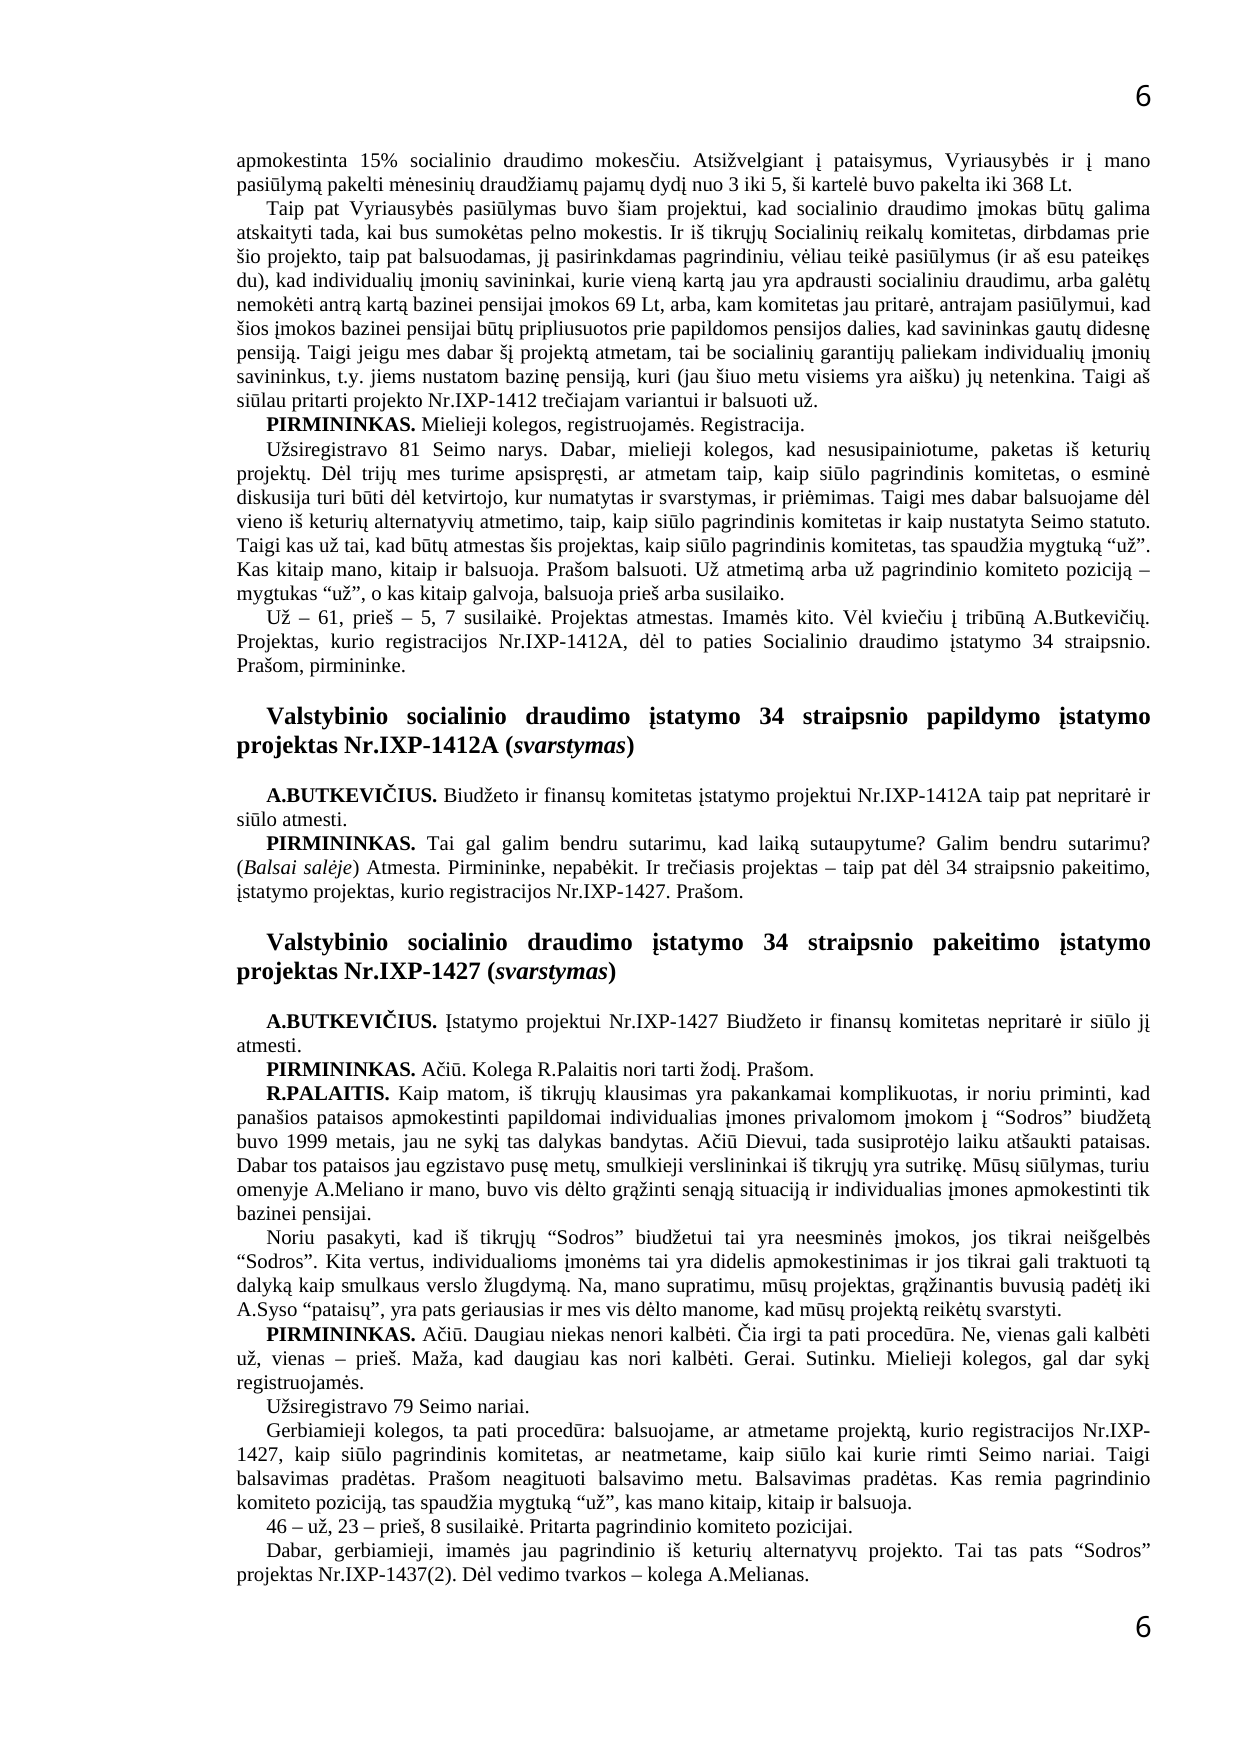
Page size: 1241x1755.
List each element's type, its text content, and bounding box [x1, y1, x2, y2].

text Užsiregistravo 79 Seimo nariai. [236, 1394, 1152, 1418]
text 46 – už, 23 – prieš, 8 susilaikė. Pritarta pagrindinio komiteto pozicijai. [236, 1514, 1152, 1538]
text PIRMININKAS. Ačiū. Daugiau niekas nenori kalbėti. Čia irgi ta pati procedūra. Ne, vienas gali kalbėti už, vienas – prieš. Maža, kad daugiau kas nori kalbėti. Gerai. Sutinku. Mielieji kolegos, gal dar sykį registruojamės. [236, 1321, 1152, 1394]
text R.PALAITIS. Kaip matom, iš tikrųjų klausimas yra pakankamai komplikuotas, ir noriu priminti, kad panašios pataisos apmokestinti papildomai individualias įmones privalomom įmokom į “Sodros” biudžetą buvo 1999 metais, jau ne sykį tas dalykas bandytas. Ačiū Dievui, tada susiprotėjo laiku atšaukti pataisas. Dabar tos pataisos jau egzistavo pusę metų, smulkieji verslininkai iš tikrųjų yra sutrikę. Mūsų siūlymas, turiu omenyje A.Meliano ir mano, buvo vis dėlto grąžinti senąją situaciją ir individualias įmones apmokestinti tik bazinei pensijai. [236, 1081, 1152, 1225]
text Gerbiamieji kolegos, ta pati procedūra: balsuojame, ar atmetame projektą, kurio registracijos Nr.IXP-1427, kaip siūlo pagrindinis komitetas, ar neatmetame, kaip siūlo kai kurie rimti Seimo nariai. Taigi balsavimas pradėtas. Prašom neagituoti balsavimo metu. Balsavimas pradėtas. Kas remia pagrindinio komiteto poziciją, tas spaudžia mygtuką “už”, kas mano kitaip, kitaip ir balsuoja. [236, 1418, 1152, 1514]
text Valstybinio socialinio draudimo įstatymo 34 straipsnio pakeitimo įstatymo projektas Nr.IXP-1427 (svarstymas) [236, 927, 1152, 984]
text Noriu pasakyti, kad iš tikrųjų “Sodros” biudžetui tai yra neesminės įmokos, jos tikrai neišgelbės “Sodros”. Kita vertus, individualioms įmonėms tai yra didelis apmokestinimas ir jos tikrai gali traktuoti tą dalyką kaip smulkaus verslo žlugdymą. Na, mano supratimu, mūsų projektas, grąžinantis buvusią padėtį iki A.Syso “pataisų”, yra pats geriausias ir mes vis dėlto manome, kad mūsų projektą reikėtų svarstyti. [236, 1225, 1152, 1321]
text Užsiregistravo 81 Seimo narys. Dabar, mielieji kolegos, kad nesusipainiotume, paketas iš keturių projektų. Dėl trijų mes turime apsispręsti, ar atmetam taip, kaip siūlo pagrindinis komitetas, o esminė diskusija turi būti dėl ketvirtojo, kur numatytas ir svarstymas, ir priėmimas. Taigi mes dabar balsuojame dėl vieno iš keturių alternatyvių atmetimo, taip, kaip siūlo pagrindinis komitetas ir kaip nustatyta Seimo statuto. Taigi kas už tai, kad būtų atmestas šis projektas, kaip siūlo pagrindinis komitetas, tas spaudžia mygtuką “už”. Kas kitaip mano, kitaip ir balsuoja. Prašom balsuoti. Už atmetimą arba už pagrindinio komiteto poziciją – mygtukas “už”, o kas kitaip galvoja, balsuoja prieš arba susilaiko. [236, 436, 1152, 605]
text A.BUTKEVIČIUS. Biudžeto ir finansų komitetas įstatymo projektui Nr.IXP-1412A taip pat nepritarė ir siūlo atmesti. [236, 783, 1152, 831]
text PIRMININKAS. Mielieji kolegos, registruojamės. Registracija. [236, 412, 1152, 436]
text Už – 61, prieš – 5, 7 susilaikė. Projektas atmestas. Imamės kito. Vėl kviečiu į tribūną A.Butkevičių. Projektas, kurio registracijos Nr.IXP-1412A, dėl to paties Socialinio draudimo įstatymo 34 straipsnio. Prašom, pirmininke. [236, 605, 1152, 677]
text PIRMININKAS. Ačiū. Kolega R.Palaitis nori tarti žodį. Prašom. [236, 1057, 1152, 1081]
text Taip pat Vyriausybės pasiūlymas buvo šiam projektui, kad socialinio draudimo įmokas būtų galima atskaityti tada, kai bus sumokėtas pelno mokestis. Ir iš tikrųjų Socialinių reikalų komitetas, dirbdamas prie šio projekto, taip pat balsuodamas, jį pasirinkdamas pagrindiniu, vėliau teikė pasiūlymus (ir aš esu pateikęs du), kad individualių įmonių savininkai, kurie vieną kartą jau yra apdrausti socialiniu draudimu, arba galėtų nemokėti antrą kartą bazinei pensijai įmokos 69 Lt, arba, kam komitetas jau pritarė, antrajam pasiūlymui, kad šios įmokos bazinei pensijai būtų pripliusuotos prie papildomos pensijos dalies, kad savininkas gautų didesnę pensiją. Taigi jeigu mes dabar šį projektą atmetam, tai be socialinių garantijų paliekam individualių įmonių savininkus, t.y. jiems nustatom bazinę pensiją, kuri (jau šiuo metu visiems yra aišku) jų netenkina. Taigi aš siūlau pritarti projekto Nr.IXP-1412 trečiajam variantui ir balsuoti už. [236, 196, 1152, 412]
text Valstybinio socialinio draudimo įstatymo 34 straipsnio papildymo įstatymo projektas Nr.IXP-1412A (svarstymas) [236, 701, 1152, 759]
text PIRMININKAS. Tai gal galim bendru sutarimu, kad laiką sutaupytume? Galim bendru sutarimu? (Balsai salėje) Atmesta. Pirmininke, nepabėkit. Ir trečiasis projektas – taip pat dėl 34 straipsnio pakeitimo, įstatymo projektas, kurio registracijos Nr.IXP-1427. Prašom. [236, 831, 1152, 903]
text Dabar, gerbiamieji, imamės jau pagrindinio iš keturių alternatyvų projekto. Tai tas pats “Sodros” projektas Nr.IXP-1437(2). Dėl vedimo tvarkos – kolega A.Melianas. [236, 1538, 1152, 1586]
text A.BUTKEVIČIUS. Įstatymo projektui Nr.IXP-1427 Biudžeto ir finansų komitetas nepritarė ir siūlo jį atmesti. [236, 1009, 1152, 1057]
text apmokestinta 15% socialinio draudimo mokesčiu. Atsižvelgiant į pataisymus, Vyriausybės ir į mano pasiūlymą pakelti mėnesinių draudžiamų pajamų dydį nuo 3 iki 5, ši kartelė buvo pakelta iki 368 Lt. [236, 148, 1152, 196]
